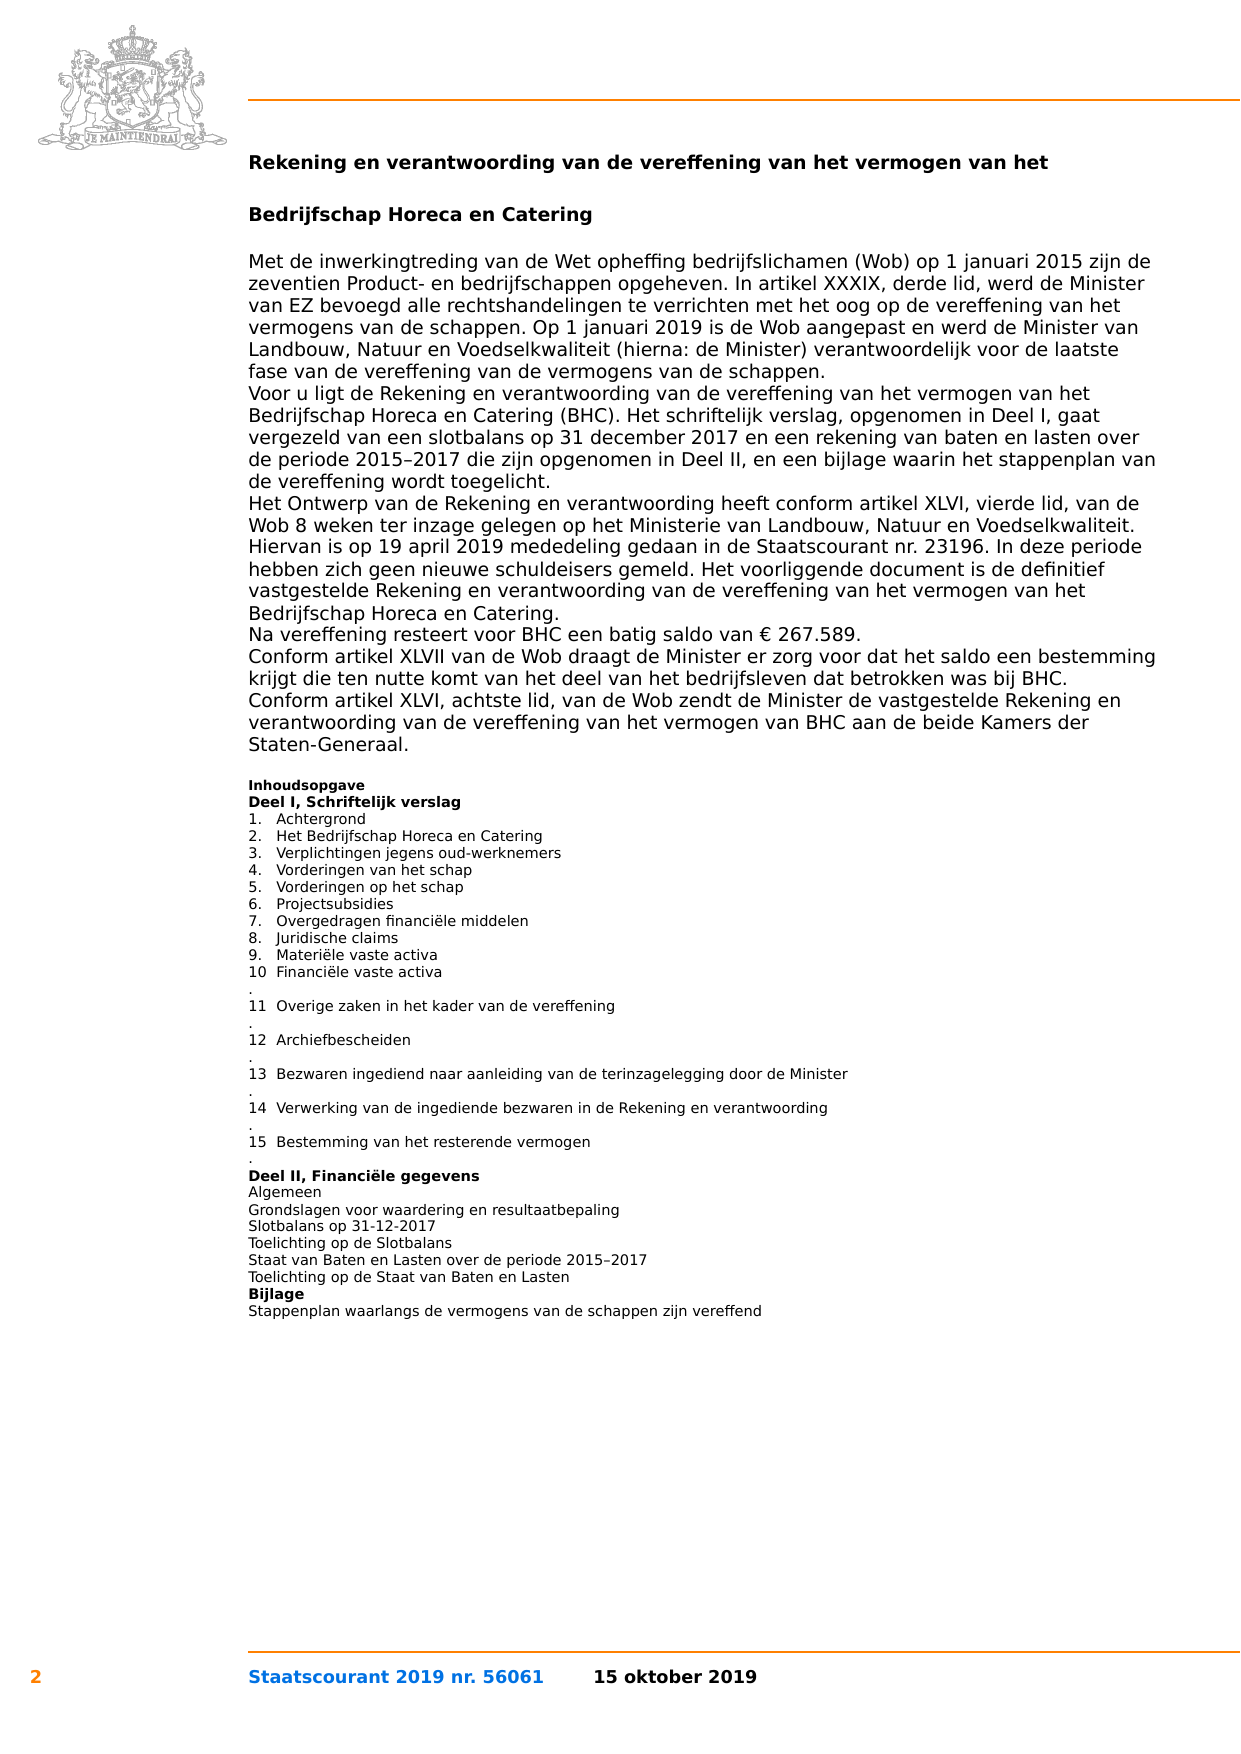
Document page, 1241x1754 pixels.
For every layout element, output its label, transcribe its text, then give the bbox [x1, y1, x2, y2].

table_cell 10. [248, 964, 270, 998]
table_header Inhoudsopgave [248, 778, 1163, 794]
table_cell Verwerking van de ingediende bezwaren in de Rekening en verantwoording [270, 1100, 1163, 1133]
table_cell 12. [248, 1032, 270, 1066]
table_cell Verplichtingen jegens oud-werknemers [270, 845, 1163, 862]
text Het Ontwerp van de Rekening en verantwoording heeft conform artikel XLVI, vierde lid, van de Wob 8 weken ter inzage gelegen op het Ministerie van Landbouw, Natuur en Voedselkwaliteit. Hiervan is op 19 april 2019 mededeling gedaan in de Staatscourant nr. 23196. In deze periode hebben zich geen nieuwe schuldeisers gemeld. Het voorliggende document is de definitief vastgestelde Rekening en verantwoording van de vereffening van het vermogen van het Bedrijfschap Horeca en Catering. [248, 492, 1163, 624]
table_cell 5. [248, 879, 270, 896]
table_cell Juridische claims [270, 930, 1163, 947]
table_cell 13. [248, 1066, 270, 1099]
table_cell Het Bedrijfschap Horeca en Catering [270, 828, 1163, 845]
text Rekening en verantwoording van de vereffening van het vermogen van het [248, 152, 1163, 174]
table_cell Toelichting op de Slotbalans [248, 1235, 1163, 1252]
table_cell Overgedragen financiële middelen [270, 913, 1163, 930]
picture [38, 25, 227, 150]
table_cell Toelichting op de Staat van Baten en Lasten [248, 1269, 1163, 1286]
table_cell Projectsubsidies [270, 896, 1163, 913]
table_cell Algemeen [248, 1184, 1163, 1201]
table_cell Achtergrond [270, 811, 1163, 828]
table_cell 15. [248, 1134, 270, 1167]
table_cell 6. [248, 896, 270, 913]
text Na vereffening resteert voor BHC een batig saldo van € 267.589. [248, 624, 1163, 646]
table_cell 14. [248, 1100, 270, 1133]
table_cell Overige zaken in het kader van de vereffening [270, 998, 1163, 1032]
table_cell Financiële vaste activa [270, 964, 1163, 998]
table_cell 7. [248, 913, 270, 930]
table_cell Bezwaren ingediend naar aanleiding van de terinzagelegging door de Minister [270, 1066, 1163, 1099]
table_cell 3. [248, 845, 270, 862]
table_cell 11. [248, 998, 270, 1032]
text Met de inwerkingtreding van de Wet opheffing bedrijfslichamen (Wob) op 1 januari 2015 zijn de zeventien Product- en bedrijfschappen opgeheven. In artikel XXXIX, derde lid, werd de Minister van EZ bevoegd alle rechtshandelingen te verrichten met het oog op de vereffening van het vermogens van de schappen. Op 1 januari 2019 is de Wob aangepast en werd de Minister van Landbouw, Natuur en Voedselkwaliteit (hierna: de Minister) verantwoordelijk voor de laatste fase van de vereffening van de vermogens van de schappen. [248, 251, 1163, 383]
table_cell Staat van Baten en Lasten over de periode 2015–2017 [248, 1252, 1163, 1269]
table_cell Grondslagen voor waardering en resultaatbepaling [248, 1201, 1163, 1218]
table_cell 4. [248, 862, 270, 879]
table_cell Deel II, Financiële gegevens [248, 1168, 1163, 1184]
table_cell Bestemming van het resterende vermogen [270, 1134, 1163, 1167]
table_cell 2. [248, 828, 270, 845]
table_cell 8. [248, 930, 270, 947]
subtitle Bedrijfschap Horeca en Catering [248, 204, 1163, 226]
table_cell Vorderingen op het schap [270, 879, 1163, 896]
text Voor u ligt de Rekening en verantwoording van de vereffening van het vermogen van het Bedrijfschap Horeca en Catering (BHC). Het schriftelijk verslag, opgenomen in Deel I, gaat vergezeld van een slotbalans op 31 december 2017 en een rekening van baten en lasten over de periode 2015–2017 die zijn opgenomen in Deel II, en een bijlage waarin het stappenplan van de vereffening wordt toegelicht. [248, 383, 1163, 492]
table_cell Vorderingen van het schap [270, 862, 1163, 879]
table_cell Deel I, Schriftelijk verslag [248, 794, 1163, 811]
text Conform artikel XLVII van de Wob draagt de Minister er zorg voor dat het saldo een bestemming krijgt die ten nutte komt van het deel van het bedrijfsleven dat betrokken was bij BHC. [248, 646, 1163, 690]
table_cell 1. [248, 811, 270, 828]
table_cell Bijlage [248, 1286, 1163, 1303]
table_cell Archiefbescheiden [270, 1032, 1163, 1066]
table_cell Slotbalans op 31-12-2017 [248, 1218, 1163, 1235]
table_cell Materiële vaste activa [270, 947, 1163, 964]
table_cell 9. [248, 947, 270, 964]
table_cell Stappenplan waarlangs de vermogens van de schappen zijn vereffend [248, 1303, 1163, 1320]
text Conform artikel XLVI, achtste lid, van de Wob zendt de Minister de vastgestelde Rekening en verantwoording van de vereffening van het vermogen van BHC aan de beide Kamers der Staten-Generaal. [248, 690, 1163, 756]
